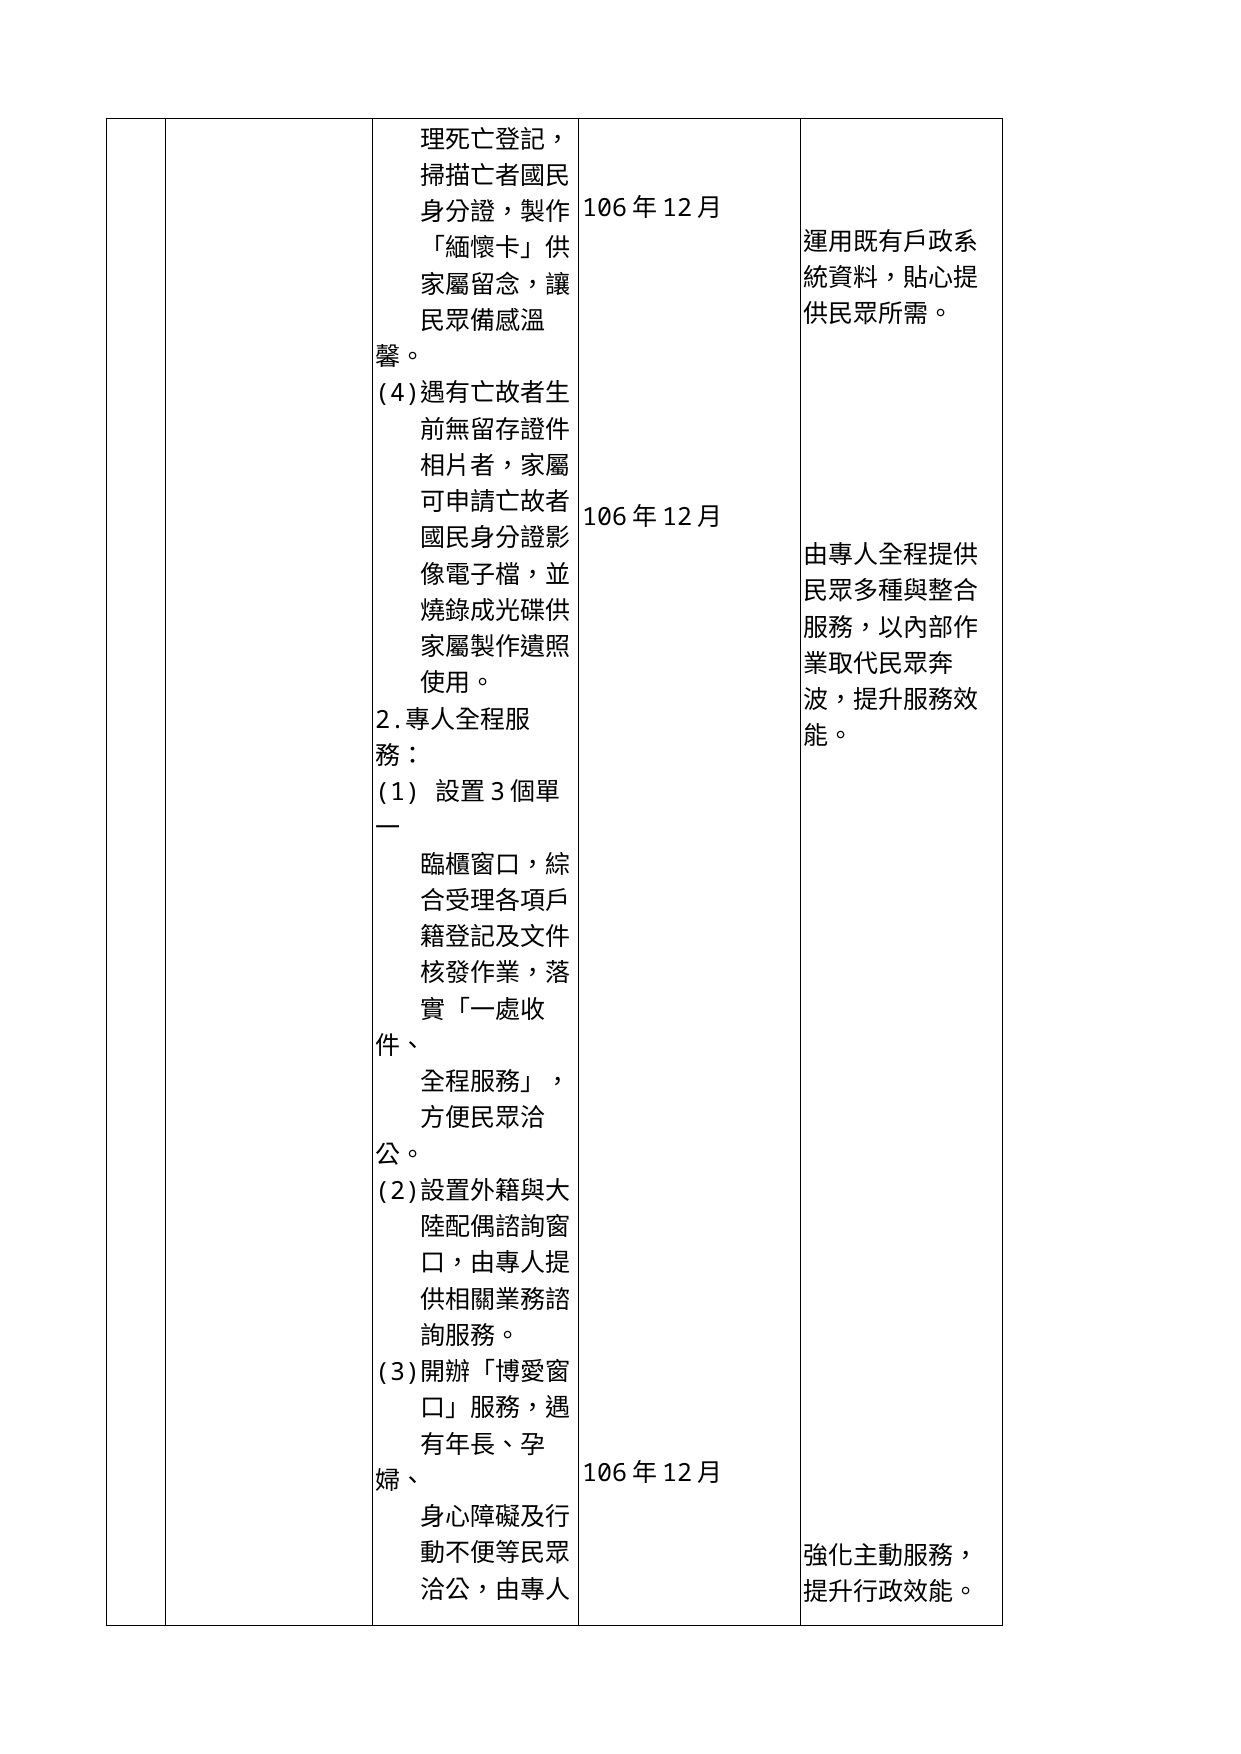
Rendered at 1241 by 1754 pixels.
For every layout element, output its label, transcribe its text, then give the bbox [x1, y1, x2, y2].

table_cell [107, 119, 165, 1624]
table_cell 運用既有戶政系統資料，貼心提供民眾所需。 由專人全程提供民眾多種與整合服務，以內部作業取代民眾奔波，提升服務效能。 強化主動服務，提升行政效能。 [801, 119, 1002, 1624]
table_cell 理死亡登記， 掃描亡者國民 身分證，製作 「緬懷卡」供 家屬留念，讓 民眾備感溫馨。 (4)遇有亡故者生 前無留存證件 相片者，家屬 可申請亡故者 國民身分證影 像電子檔，並 燒錄成光碟供 家屬製作遺照 使用。 2.專人全程服務： (1) 設置3個單一 臨櫃窗口，綜 合受理各項戶 籍登記及文件 核發作業，落 實「一處收件、 全程服務」， 方便民眾洽公。 (2)設置外籍與大 陸配偶諮詢窗 口，由專人提 供相關業務諮 詢服務。 (3)開辦「博愛窗 口」服務，遇 有年長、孕婦、 身心障礙及行 動不便等民眾 洽公，由專人 [373, 119, 578, 1624]
table_cell [166, 119, 372, 1624]
table_cell 106年12月 106年12月 106年12月 [579, 119, 800, 1624]
